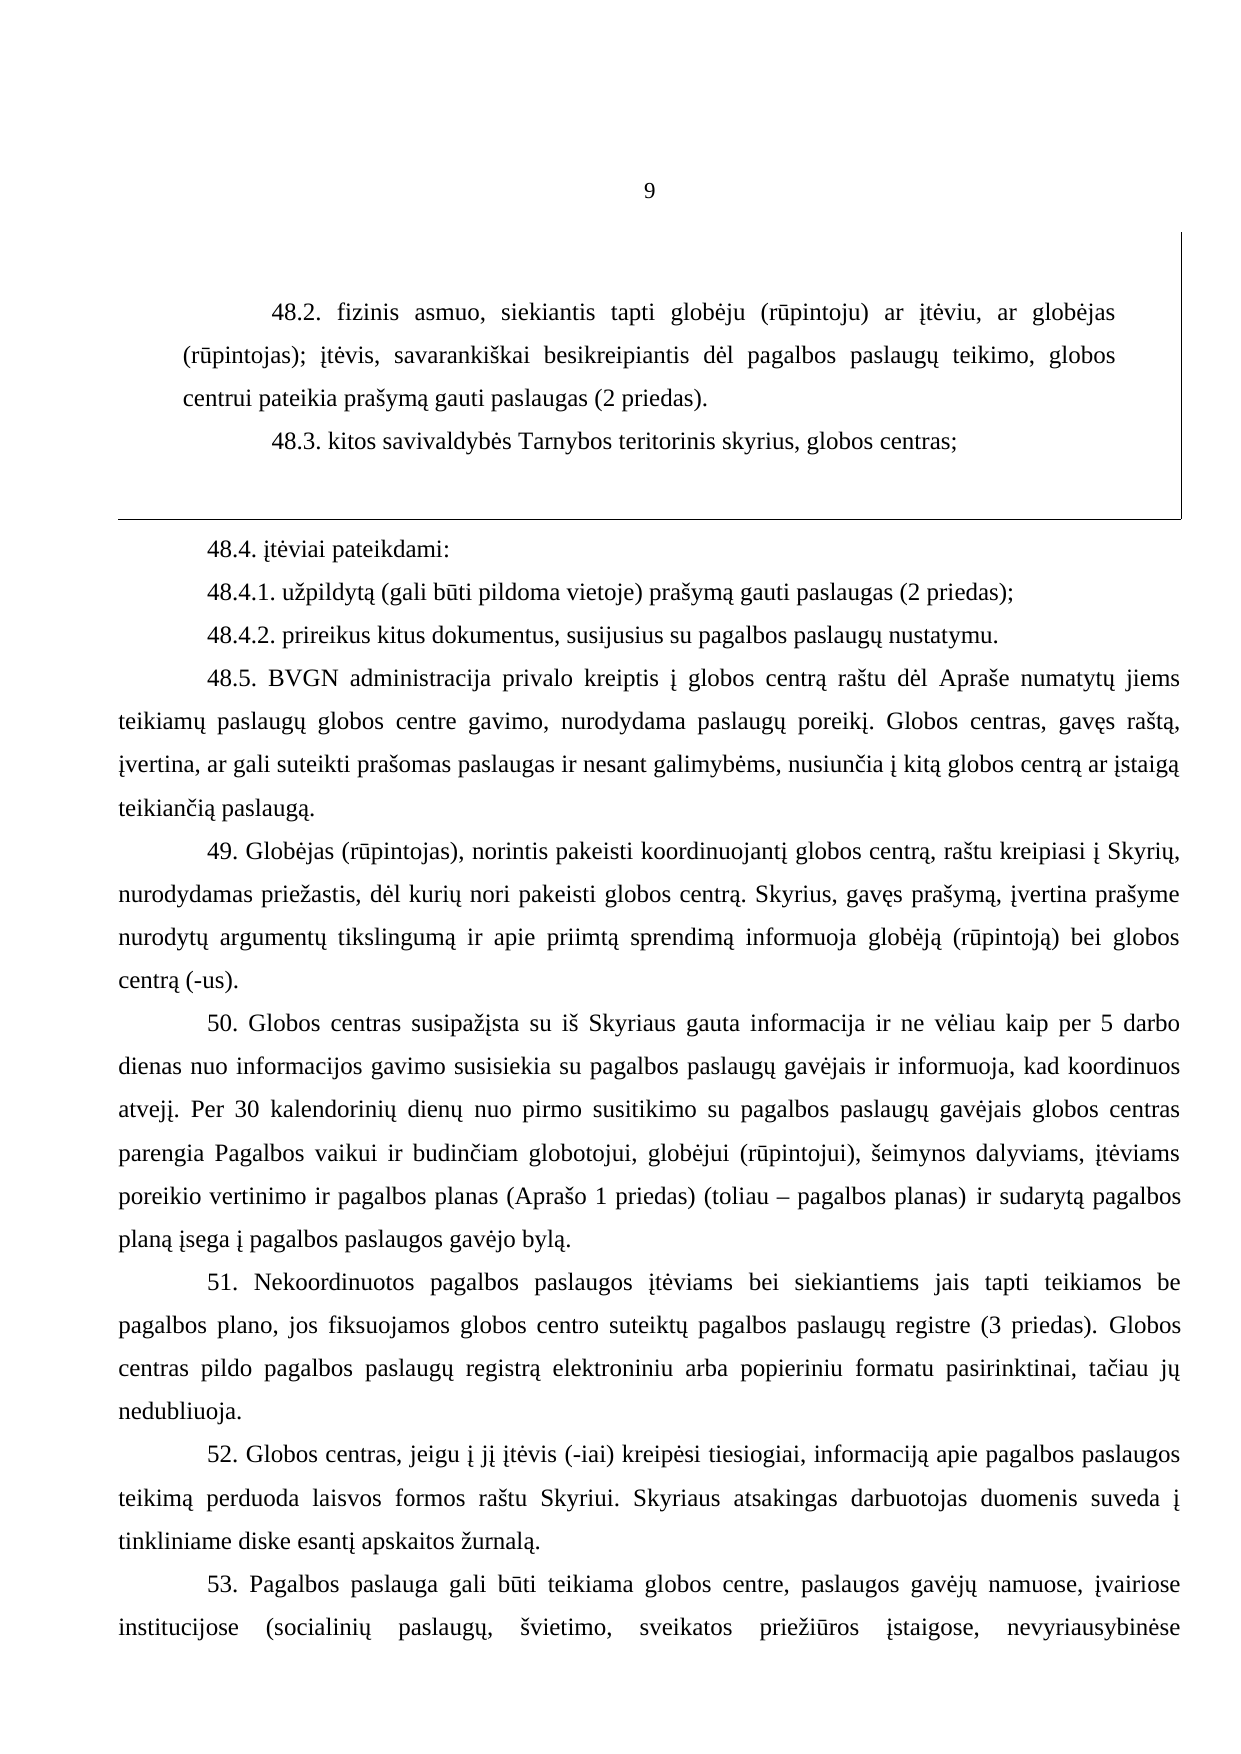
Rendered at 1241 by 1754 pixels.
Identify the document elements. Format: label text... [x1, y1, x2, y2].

text 48.4.1. užpildytą (gali būti pildoma vietoje) prašymą gauti paslaugas (2 priedas); [118, 577, 1181, 606]
text 53. Pagalbos paslauga gali būti teikiama globos centre, paslaugos gavėjų namuose, įvairiose institucijose (socialinių paslaugų, švietimo, sveikatos priežiūros įstaigose, nevyriausybinėse [118, 1569, 1181, 1641]
text 48.5. BVGN administracija privalo kreiptis į globos centrą raštu dėl Apraše numatytų jiems teikiamų paslaugų globos centre gavimo, nurodydama paslaugų poreikį. Globos centras, gavęs raštą, įvertina, ar gali suteikti prašomas paslaugas ir nesant galimybėms, nusiunčia į kitą globos centrą ar įstaigą teikiančią paslaugą. [118, 663, 1181, 821]
text 48.3. kitos savivaldybės Tarnybos teritorinis skyrius, globos centras; [118, 362, 1181, 519]
text 52. Globos centras, jeigu į jį įtėvis (-iai) kreipėsi tiesiogiai, informaciją apie pagalbos paslaugos teikimą perduoda laisvos formos raštu Skyriui. Skyriaus atsakingas darbuotojas duomenis suveda į tinkliniame diske esantį apskaitos žurnalą. [118, 1439, 1181, 1554]
text 48.4.2. prireikus kitus dokumentus, susijusius su pagalbos paslaugų nustatymu. [118, 620, 1181, 649]
text 51. Nekoordinuotos pagalbos paslaugos įtėviams bei siekiantiems jais tapti teikiamos be pagalbos plano, jos fiksuojamos globos centro suteiktų pagalbos paslaugų registre (3 priedas). Globos centras pildo pagalbos paslaugų registrą elektroniniu arba popieriniu formatu pasirinktinai, tačiau jų nedubliuoja. [118, 1267, 1181, 1425]
text 49. Globėjas (rūpintojas), norintis pakeisti koordinuojantį globos centrą, raštu kreipiasi į Skyrių, nurodydamas priežastis, dėl kurių nori pakeisti globos centrą. Skyrius, gavęs prašymą, įvertina prašyme nurodytų argumentų tikslingumą ir apie priimtą sprendimą informuoja globėją (rūpintoją) bei globos centrą (-us). [118, 836, 1181, 994]
text 48.2. fizinis asmuo, siekiantis tapti globėju (rūpintoju) ar įtėviu, ar globėjas (rūpintojas); įtėvis, savarankiškai besikreipiantis dėl pagalbos paslaugų teikimo, globos centrui pateikia prašymą gauti paslaugas (2 priedas). [118, 232, 1181, 362]
text 50. Globos centras susipažįsta su iš Skyriaus gauta informacija ir ne vėliau kaip per 5 darbo dienas nuo informacijos gavimo susisiekia su pagalbos paslaugų gavėjais ir informuoja, kad koordinuos atvejį. Per 30 kalendorinių dienų nuo pirmo susitikimo su pagalbos paslaugų gavėjais globos centras parengia Pagalbos vaikui ir budinčiam globotojui, globėjui (rūpintojui), šeimynos dalyviams, įtėviams poreikio vertinimo ir pagalbos planas (Aprašo 1 priedas) (toliau – pagalbos planas) ir sudarytą pagalbos planą įsega į pagalbos paslaugos gavėjo bylą. [118, 1008, 1181, 1253]
text 48.4. įtėviai pateikdami: [118, 534, 1181, 563]
